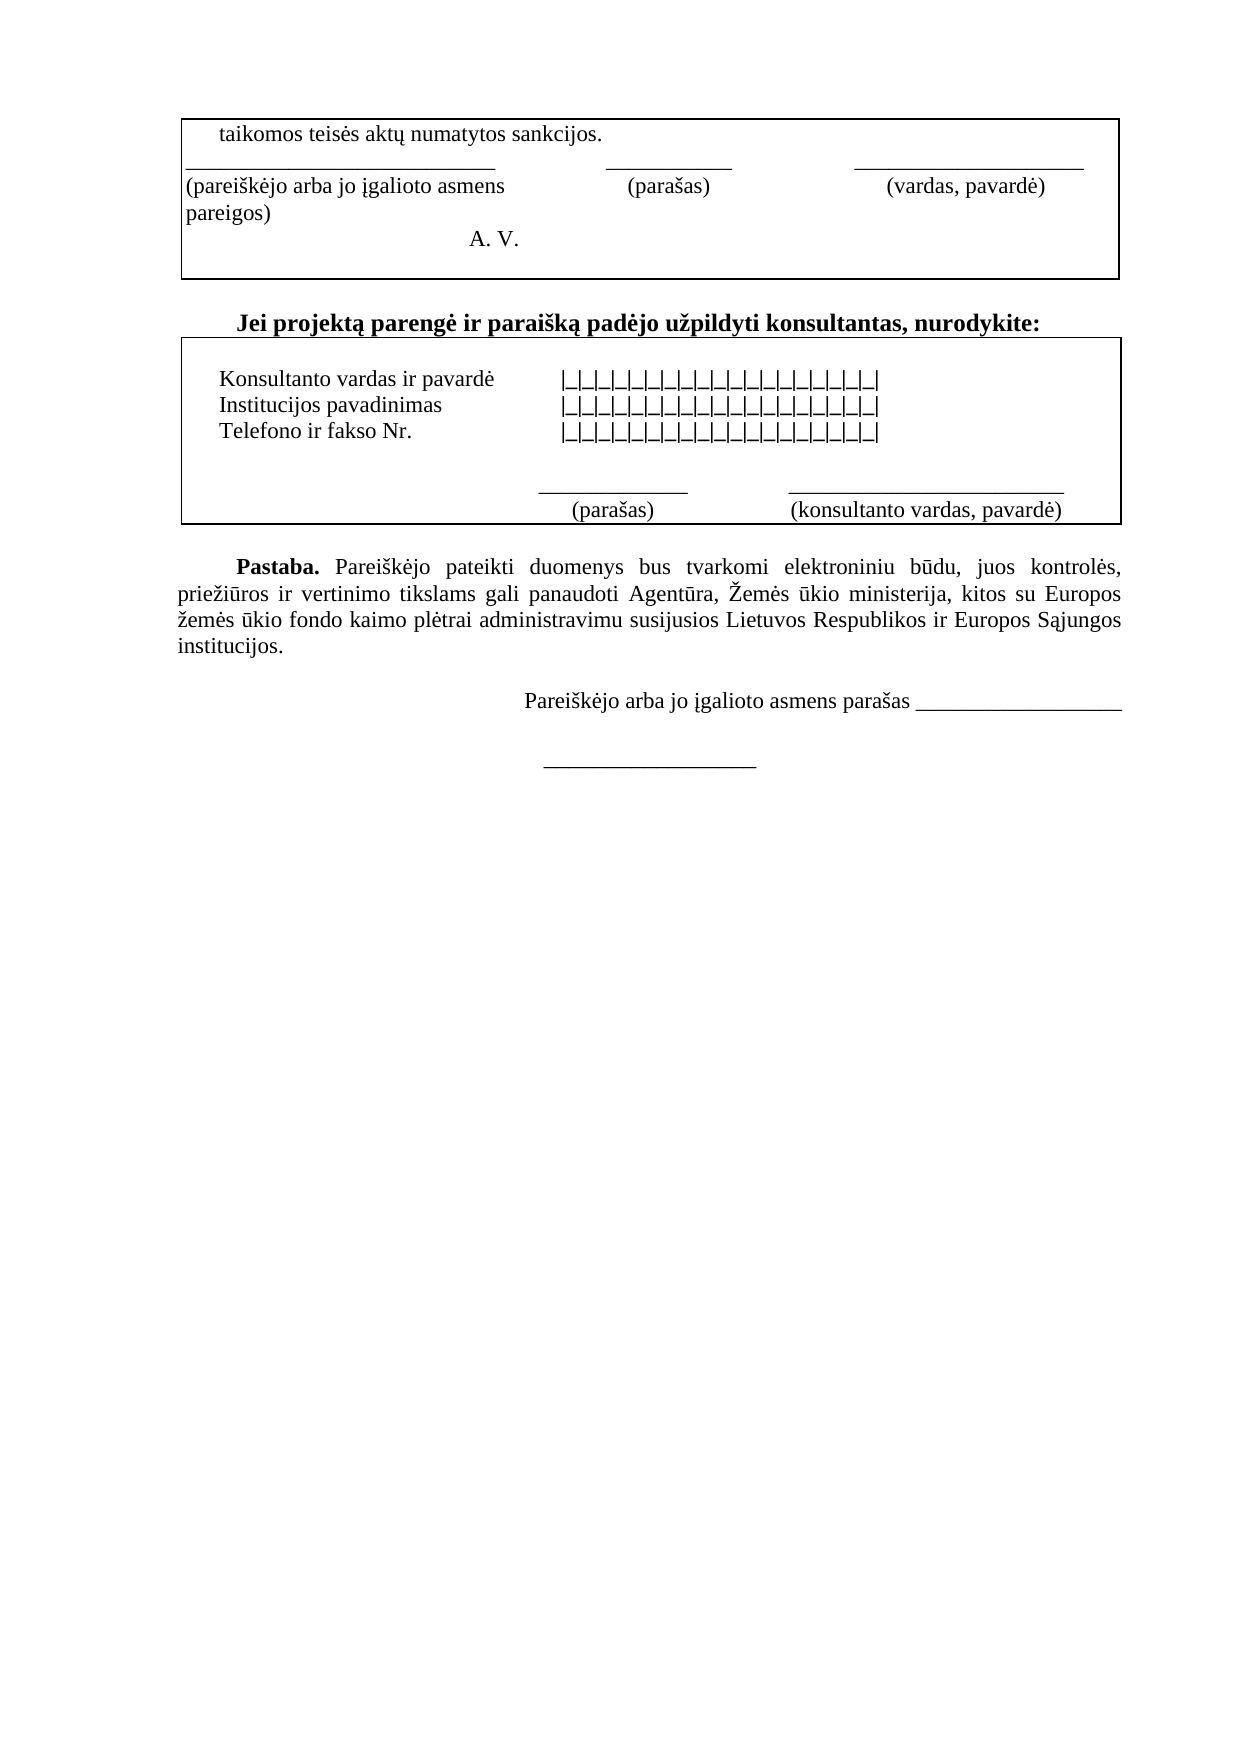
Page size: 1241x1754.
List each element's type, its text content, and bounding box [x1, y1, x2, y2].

table_cell Telefono ir fakso Nr. [182, 418, 556, 470]
table_cell [182, 470, 494, 523]
table_cell Institucijos pavadinimas [182, 391, 556, 417]
table_cell ________________________ (konsultanto vardas, pavardė) [731, 470, 1120, 523]
table_cell ___________________________ ___________ ____________________ (pareiškėjo arba jo įgalioto asmens (parašas) (vardas, pavardė) pareigos) A. V. [182, 146, 1118, 278]
table_header Konsultanto vardas ir pavardė [182, 338, 556, 391]
table_header |_|_|_|_|_|_|_|_|_|_|_|_|_|_|_|_|_|_|_| [556, 338, 1120, 391]
text Pastaba. Pareiškėjo pateikti duomenys bus tvarkomi elektroniniu būdu, juos kontrolės, priežiūros ir vertinimo tikslams gali panaudoti Agentūra, Žemės ūkio ministerija, kitos su Europos žemės ūkio fondo kaimo plėtrai administravimu susijusios Lietuvos Respublikos ir Europos Sąjungos institucijos. [177, 553, 1122, 659]
table_cell |_|_|_|_|_|_|_|_|_|_|_|_|_|_|_|_|_|_|_| [556, 391, 1120, 417]
text _________________ [177, 742, 1122, 771]
table_cell |_|_|_|_|_|_|_|_|_|_|_|_|_|_|_|_|_|_|_| [556, 418, 1120, 470]
text Jei projektą parengė ir paraišką padėjo užpildyti konsultantas, nurodykite: [177, 308, 1122, 337]
text Pareiškėjo arba jo įgalioto asmens parašas __________________ [177, 687, 1122, 714]
table_header taikomos teisės aktų numatytos sankcijos. [182, 120, 1118, 146]
table_cell _____________ (parašas) [495, 470, 731, 523]
